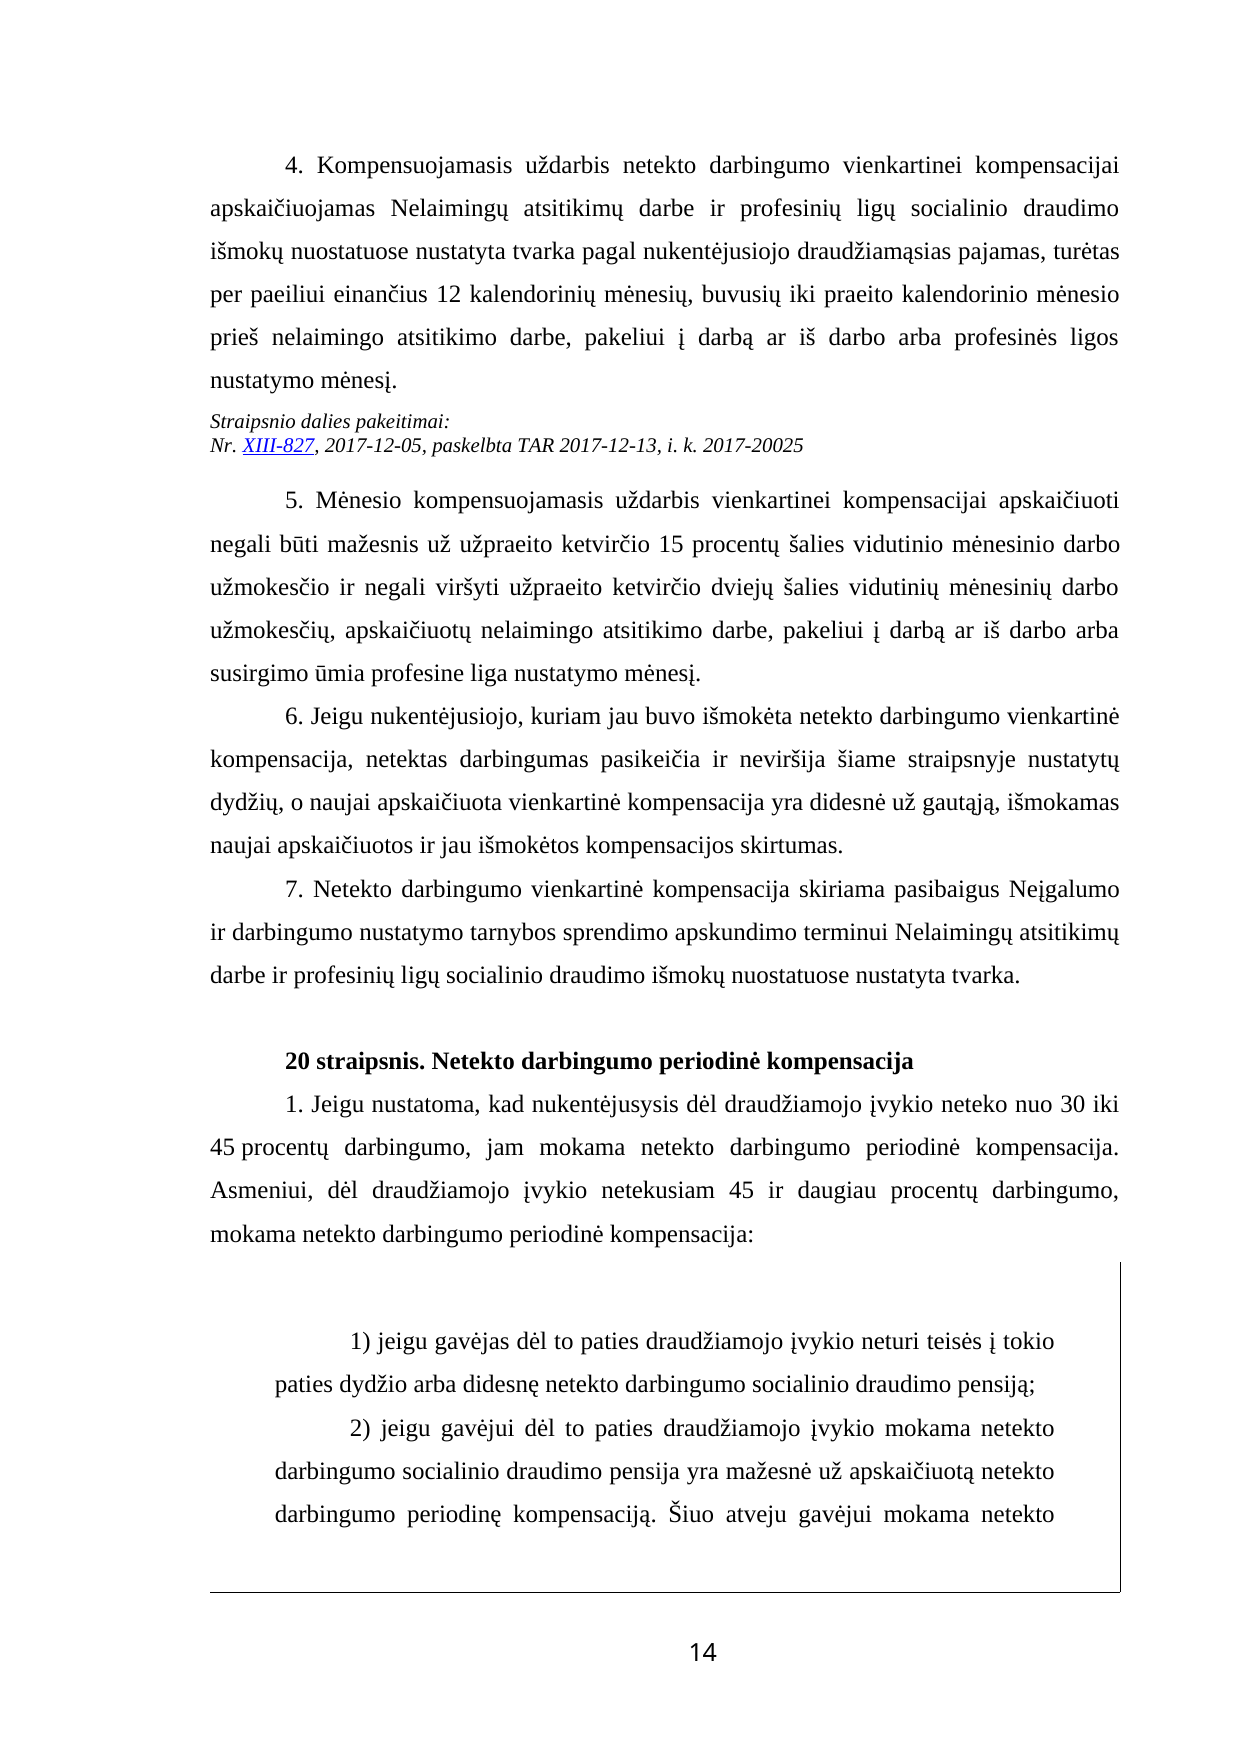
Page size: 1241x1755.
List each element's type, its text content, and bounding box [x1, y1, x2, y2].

text 5. Mėnesio kompensuojamasis uždarbis vienkartinei kompensacijai apskaičiuoti negali būti mažesnis už užpraeito ketvirčio 15 procentų šalies vidutinio mėnesinio darbo užmokesčio ir negali viršyti užpraeito ketvirčio dviejų šalies vidutinių mėnesinių darbo užmokesčių, apskaičiuotų nelaimingo atsitikimo darbe, pakeliui į darbą ar iš darbo arba susirgimo ūmia profesine liga nustatymo mėnesį. [210, 486, 1120, 687]
text Nr. XIII-827, 2017-12-05, paskelbta TAR 2017-12-13, i. k. 2017-20025 [210, 433, 1120, 457]
text 6. Jeigu nukentėjusiojo, kuriam jau buvo išmokėta netekto darbingumo vienkartinė kompensacija, netektas darbingumas pasikeičia ir neviršija šiame straipsnyje nustatytų dydžių, o naujai apskaičiuota vienkartinė kompensacija yra didesnė už gautąją, išmokamas naujai apskaičiuotos ir jau išmokėtos kompensacijos skirtumas. [210, 701, 1120, 859]
text 1) jeigu gavėjas dėl to paties draudžiamojo įvykio neturi teisės į tokio paties dydžio arba didesnę netekto darbingumo socialinio draudimo pensiją; [210, 1262, 1120, 1348]
text 4. Kompensuojamasis uždarbis netekto darbingumo vienkartinei kompensacijai apskaičiuojamas Nelaimingų atsitikimų darbe ir profesinių ligų socialinio draudimo išmokų nuostatuose nustatyta tvarka pagal nukentėjusiojo draudžiamąsias pajamas, turėtas per paeiliui einančius 12 kalendorinių mėnesių, buvusių iki praeito kalendorinio mėnesio prieš nelaimingo atsitikimo darbe, pakeliui į darbą ar iš darbo arba profesinės ligos nustatymo mėnesį. [210, 150, 1120, 394]
text Straipsnio dalies pakeitimai: [210, 409, 1120, 433]
text 2) jeigu gavėjui dėl to paties draudžiamojo įvykio mokama netekto darbingumo socialinio draudimo pensija yra mažesnė už apskaičiuotą netekto darbingumo periodinę kompensaciją. Šiuo atveju gavėjui mokama netekto darbingumo periodinė kompensacija, kurios dydis yra nustatomas kaip šiame punkte nurodytų išmokų skirtumas. [210, 1348, 1120, 1592]
text 1. Jeigu nustatoma, kad nukentėjusysis dėl draudžiamojo įvykio neteko nuo 30 iki 45 procentų darbingumo, jam mokama netekto darbingumo periodinė kompensacija. Asmeniui, dėl draudžiamojo įvykio netekusiam 45 ir daugiau procentų darbingumo, mokama netekto darbingumo periodinė kompensacija: [210, 1089, 1120, 1247]
text 20 straipsnis. Netekto darbingumo periodinė kompensacija [210, 1046, 1120, 1075]
text 7. Netekto darbingumo vienkartinė kompensacija skiriama pasibaigus Neįgalumo ir darbingumo nustatymo tarnybos sprendimo apskundimo terminui Nelaimingų atsitikimų darbe ir profesinių ligų socialinio draudimo išmokų nuostatuose nustatyta tvarka. [210, 874, 1120, 989]
